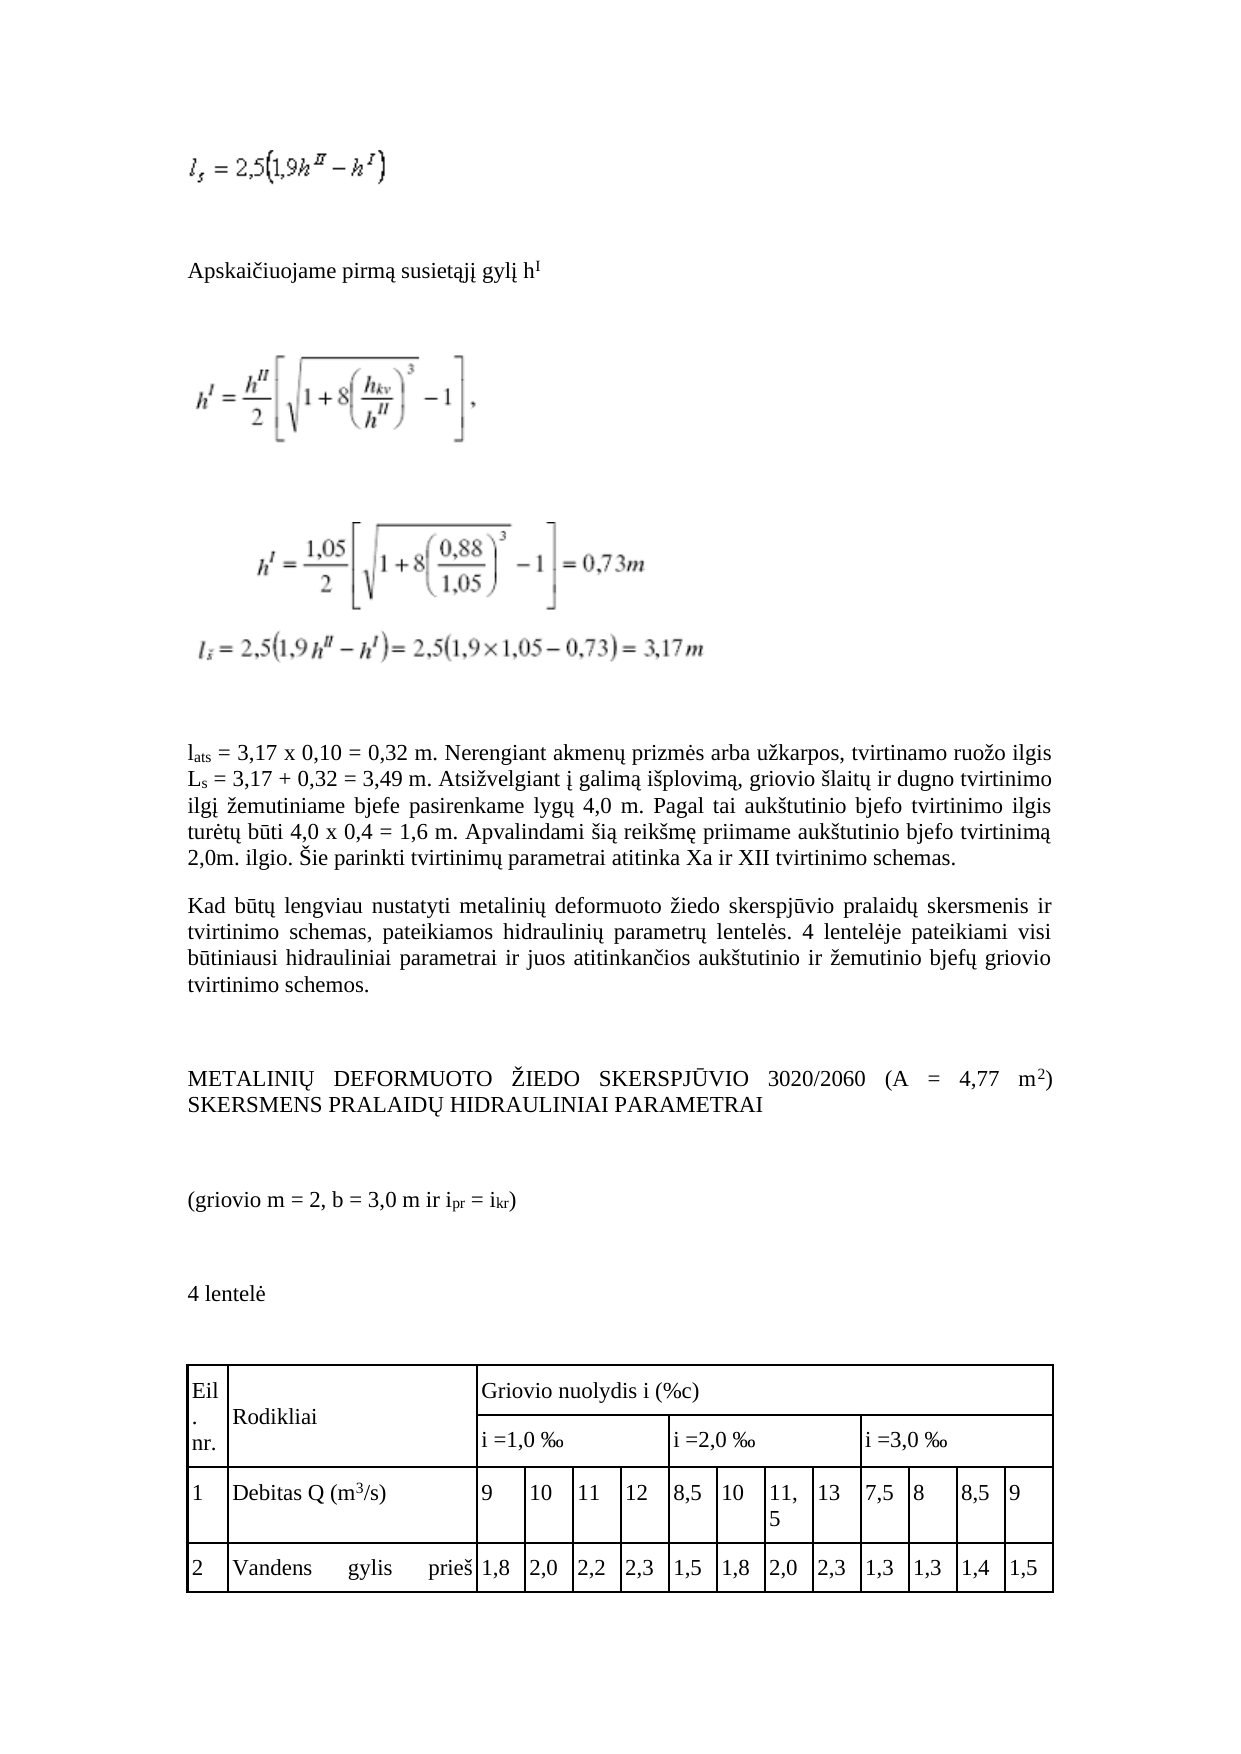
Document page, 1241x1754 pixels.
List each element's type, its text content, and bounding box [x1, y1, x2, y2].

table_header Griovio nuolydis i (%c) [478, 1366, 1052, 1413]
table_cell 1,4 [958, 1544, 1004, 1591]
table_cell 2,0 [766, 1544, 812, 1591]
table_cell 12 [622, 1468, 668, 1542]
table_cell 1,5 [1006, 1544, 1052, 1591]
table_cell 11,5 [766, 1468, 812, 1542]
text 4 lentelė [187, 1280, 1053, 1307]
table_cell 1,8 [478, 1544, 524, 1591]
table_cell 1,3 [862, 1544, 908, 1591]
table_cell 2,3 [814, 1544, 860, 1591]
table_cell 7,5 [862, 1468, 908, 1542]
table_cell Vandens gylis prieš [229, 1544, 476, 1591]
text Kad būtų lengviau nustatyti metalinių deformuoto žiedo skerspjūvio pralaidų skersmenis ir tvirtinimo schemas, pateikiamos hidraulinių parametrų lentelės. 4 lentelėje pateikiami visi būtiniausi hidrauliniai parametrai ir juos atitinkančios aukštutinio ir žemutinio bjefų griovio tvirtinimo schemos. [187, 892, 1053, 997]
table_cell 1,5 [670, 1544, 716, 1591]
table_cell 10 [718, 1468, 764, 1542]
table_header Rodikliai [229, 1366, 476, 1466]
table_header Eil. nr. [189, 1366, 227, 1466]
table_cell 8,5 [958, 1468, 1004, 1542]
table_cell 9 [478, 1468, 524, 1542]
text (griovio m = 2, b = 3,0 m ir ipr = ikr) [187, 1186, 1053, 1212]
table_cell i =1,0 ‰ [478, 1416, 668, 1466]
table_cell 2 [189, 1544, 227, 1591]
table_cell 10 [526, 1468, 572, 1542]
table_cell 2,0 [526, 1544, 572, 1591]
table_cell 1,8 [718, 1544, 764, 1591]
table_cell Debitas Q (m3/s) [229, 1468, 476, 1542]
table_cell 8,5 [670, 1468, 716, 1542]
table_cell 13 [814, 1468, 860, 1542]
text METALINIŲ DEFORMUOTO ŽIEDO SKERSPJŪVIO 3020/2060 (A = 4,77 m2) SKERSMENS PRALAIDŲ HIDRAULINIAI PARAMETRAI [187, 1065, 1053, 1118]
table_cell 1 [189, 1468, 227, 1542]
table_cell 8 [910, 1468, 956, 1542]
table_cell 9 [1006, 1468, 1052, 1542]
table_cell 1,3 [910, 1544, 956, 1591]
table_cell i =2,0 ‰ [670, 1416, 860, 1466]
table_cell 2,2 [574, 1544, 620, 1591]
text Apskaičiuojame pirmą susietąjį gylį hI [187, 257, 1053, 283]
table_cell i =3,0 ‰ [862, 1416, 1052, 1466]
table_cell 11 [574, 1468, 620, 1542]
text lats = 3,17 x 0,10 = 0,32 m. Nerengiant akmenų prizmės arba užkarpos, tvirtinamo ruožo ilgis Ls = 3,17 + 0,32 = 3,49 m. Atsižvelgiant į galimą išplovimą, griovio šlaitų ir dugno tvirtinimo ilgį žemutiniame bjefe pasirenkame lygų 4,0 m. Pagal tai aukštutinio bjefo tvirtinimo ilgis turėtų būti 4,0 x 0,4 = 1,6 m. Apvalindami šią reikšmę priimame aukštutinio bjefo tvirtinimą 2,0m. ilgio. Šie parinkti tvirtinimų parametrai atitinka Xa ir XII tvirtinimo schemas. [187, 739, 1053, 871]
table_cell 2,3 [622, 1544, 668, 1591]
